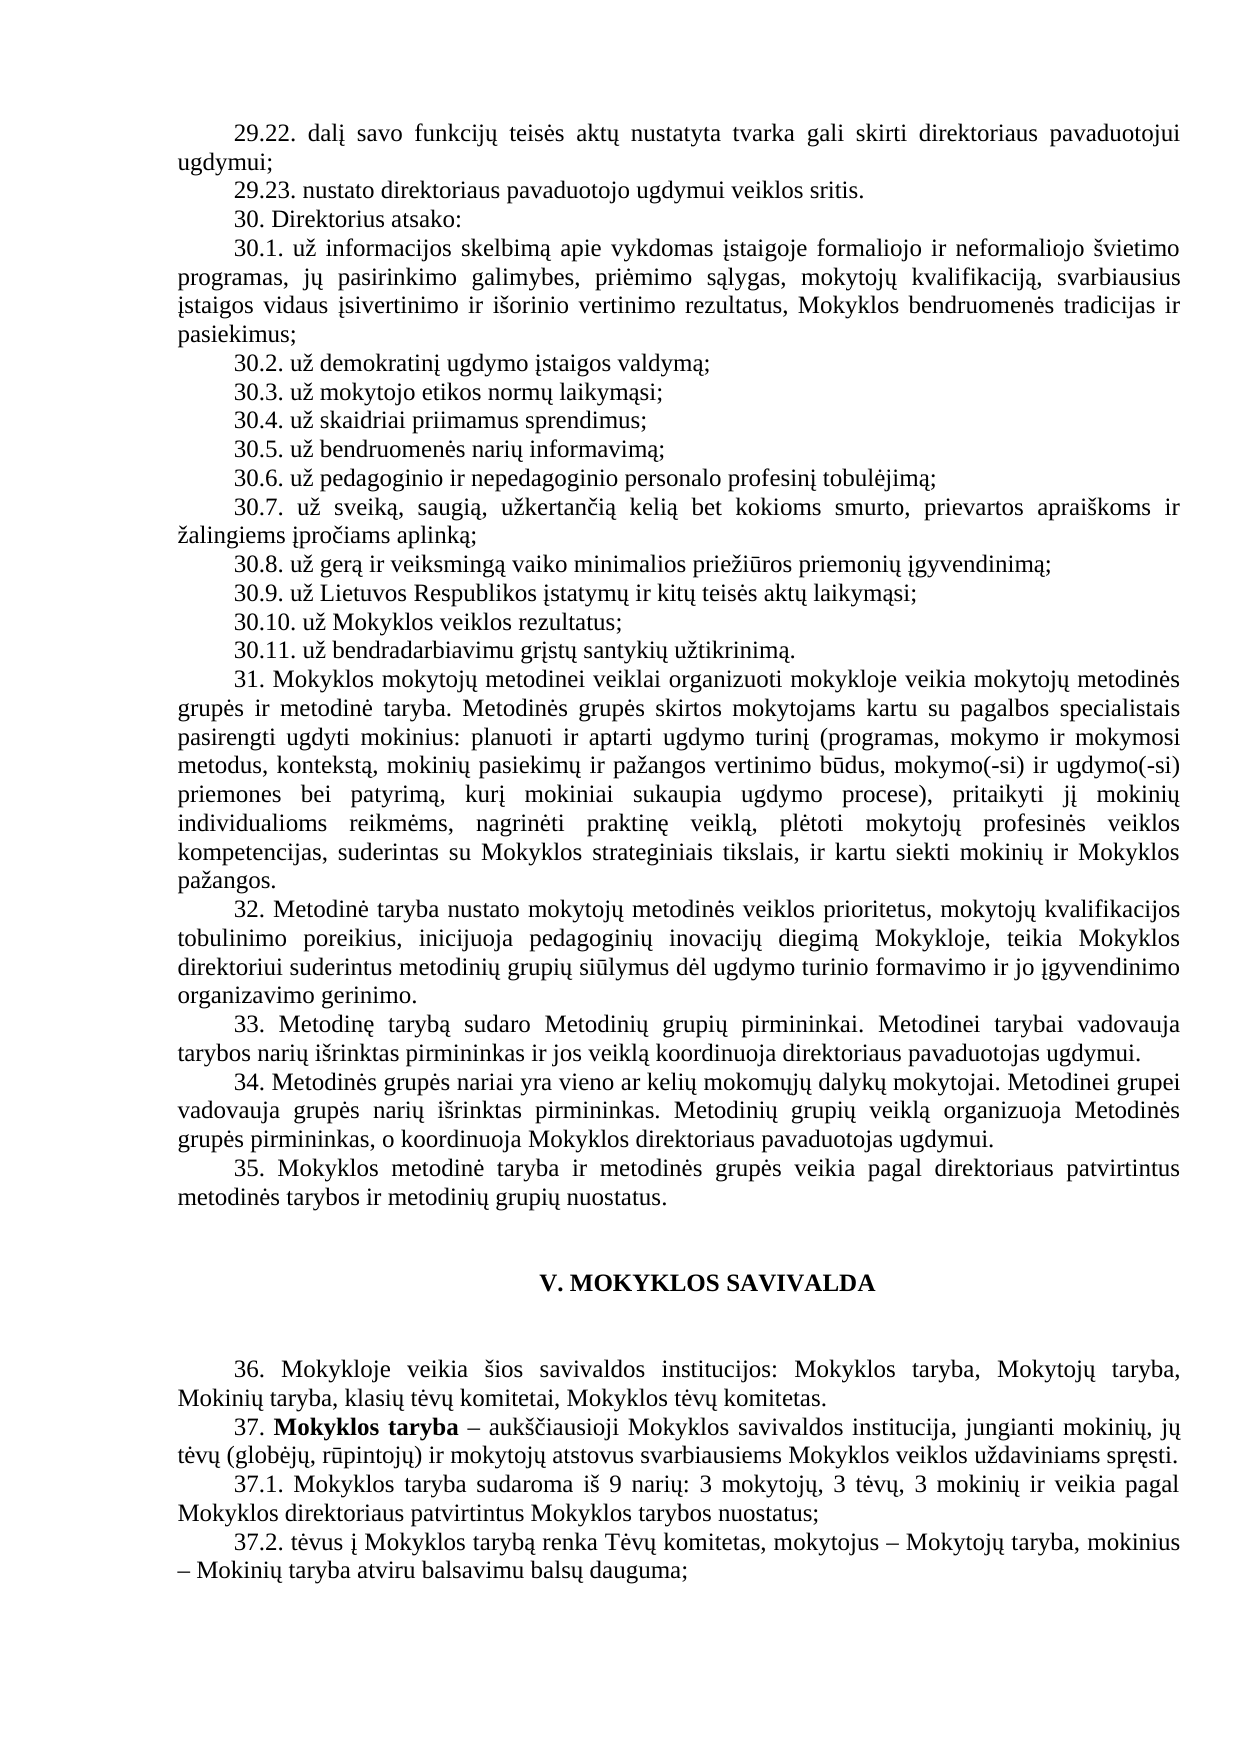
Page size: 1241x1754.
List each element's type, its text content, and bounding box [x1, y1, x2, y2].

text 30.4. už skaidriai priimamus sprendimus; [177, 406, 1181, 434]
text 30.5. už bendruomenės narių informavimą; [177, 434, 1181, 463]
text 30.7. už sveiką, saugią, užkertančią kelią bet kokioms smurto, prievartos apraiškoms ir žalingiems įpročiams aplinką; [177, 492, 1181, 549]
text 30.10. už Mokyklos veiklos rezultatus; [177, 607, 1181, 636]
text 30.2. už demokratinį ugdymo įstaigos valdymą; [177, 348, 1181, 377]
text 30. Direktorius atsako: [177, 204, 1181, 233]
text 34. Metodinės grupės nariai yra vieno ar kelių mokomųjų dalykų mokytojai. Metodinei grupei vadovauja grupės narių išrinktas pirmininkas. Metodinių grupių veiklą organizuoja Metodinės grupės pirmininkas, o koordinuoja Mokyklos direktoriaus pavaduotojas ugdymui. [177, 1067, 1181, 1153]
text 37.2. tėvus į Mokyklos tarybą renka Tėvų komitetas, mokytojus – Mokytojų taryba, mokinius – Mokinių taryba atviru balsavimu balsų dauguma; [177, 1527, 1181, 1584]
text 32. Metodinė taryba nustato mokytojų metodinės veiklos prioritetus, mokytojų kvalifikacijos tobulinimo poreikius, inicijuoja pedagoginių inovacijų diegimą Mokykloje, teikia Mokyklos direktoriui suderintus metodinių grupių siūlymus dėl ugdymo turinio formavimo ir jo įgyvendinimo organizavimo gerinimo. [177, 894, 1181, 1009]
text 35. Mokyklos metodinė taryba ir metodinės grupės veikia pagal direktoriaus patvirtintus metodinės tarybos ir metodinių grupių nuostatus. [177, 1153, 1181, 1211]
text 30.8. už gerą ir veiksmingą vaiko minimalios priežiūros priemonių įgyvendinimą; [177, 549, 1181, 578]
text 29.23. nustato direktoriaus pavaduotojo ugdymui veiklos sritis. [177, 176, 1181, 204]
text 37. Mokyklos taryba – aukščiausioji Mokyklos savivaldos institucija, jungianti mokinių, jų tėvų (globėjų, rūpintojų) ir mokytojų atstovus svarbiausiems Mokyklos veiklos uždaviniams spręsti. [177, 1412, 1181, 1469]
text 36. Mokykloje veikia šios savivaldos institucijos: Mokyklos taryba, Mokytojų taryba, Mokinių taryba, klasių tėvų komitetai, Mokyklos tėvų komitetas. [177, 1354, 1181, 1412]
text 37.1. Mokyklos taryba sudaroma iš 9 narių: 3 mokytojų, 3 tėvų, 3 mokinių ir veikia pagal Mokyklos direktoriaus patvirtintus Mokyklos tarybos nuostatus; [177, 1469, 1181, 1527]
text 30.9. už Lietuvos Respublikos įstatymų ir kitų teisės aktų laikymąsi; [177, 578, 1181, 607]
text 30.1. už informacijos skelbimą apie vykdomas įstaigoje formaliojo ir neformaliojo švietimo programas, jų pasirinkimo galimybes, priėmimo sąlygas, mokytojų kvalifikaciją, svarbiausius įstaigos vidaus įsivertinimo ir išorinio vertinimo rezultatus, Mokyklos bendruomenės tradicijas ir pasiekimus; [177, 233, 1181, 348]
text 30.11. už bendradarbiavimu grįstų santykių užtikrinimą. [177, 636, 1181, 664]
text 31. Mokyklos mokytojų metodinei veiklai organizuoti mokykloje veikia mokytojų metodinės grupės ir metodinė taryba. Metodinės grupės skirtos mokytojams kartu su pagalbos specialistais pasirengti ugdyti mokinius: planuoti ir aptarti ugdymo turinį (programas, mokymo ir mokymosi metodus, kontekstą, mokinių pasiekimų ir pažangos vertinimo būdus, mokymo(-si) ir ugdymo(-si) priemones bei patyrimą, kurį mokiniai sukaupia ugdymo procese), pritaikyti jį mokinių individualioms reikmėms, nagrinėti praktinę veiklą, plėtoti mokytojų profesinės veiklos kompetencijas, suderintas su Mokyklos strateginiais tikslais, ir kartu siekti mokinių ir Mokyklos pažangos. [177, 664, 1181, 894]
text 30.3. už mokytojo etikos normų laikymąsi; [177, 377, 1181, 406]
text 33. Metodinę tarybą sudaro Metodinių grupių pirmininkai. Metodinei tarybai vadovauja tarybos narių išrinktas pirmininkas ir jos veiklą koordinuoja direktoriaus pavaduotojas ugdymui. [177, 1009, 1181, 1067]
text 29.22. dalį savo funkcijų teisės aktų nustatyta tvarka gali skirti direktoriaus pavaduotojui ugdymui; [177, 118, 1181, 176]
text V. MOKYKLOS SAVIVALDA [177, 1268, 1181, 1297]
text 30.6. už pedagoginio ir nepedagoginio personalo profesinį tobulėjimą; [177, 463, 1181, 492]
